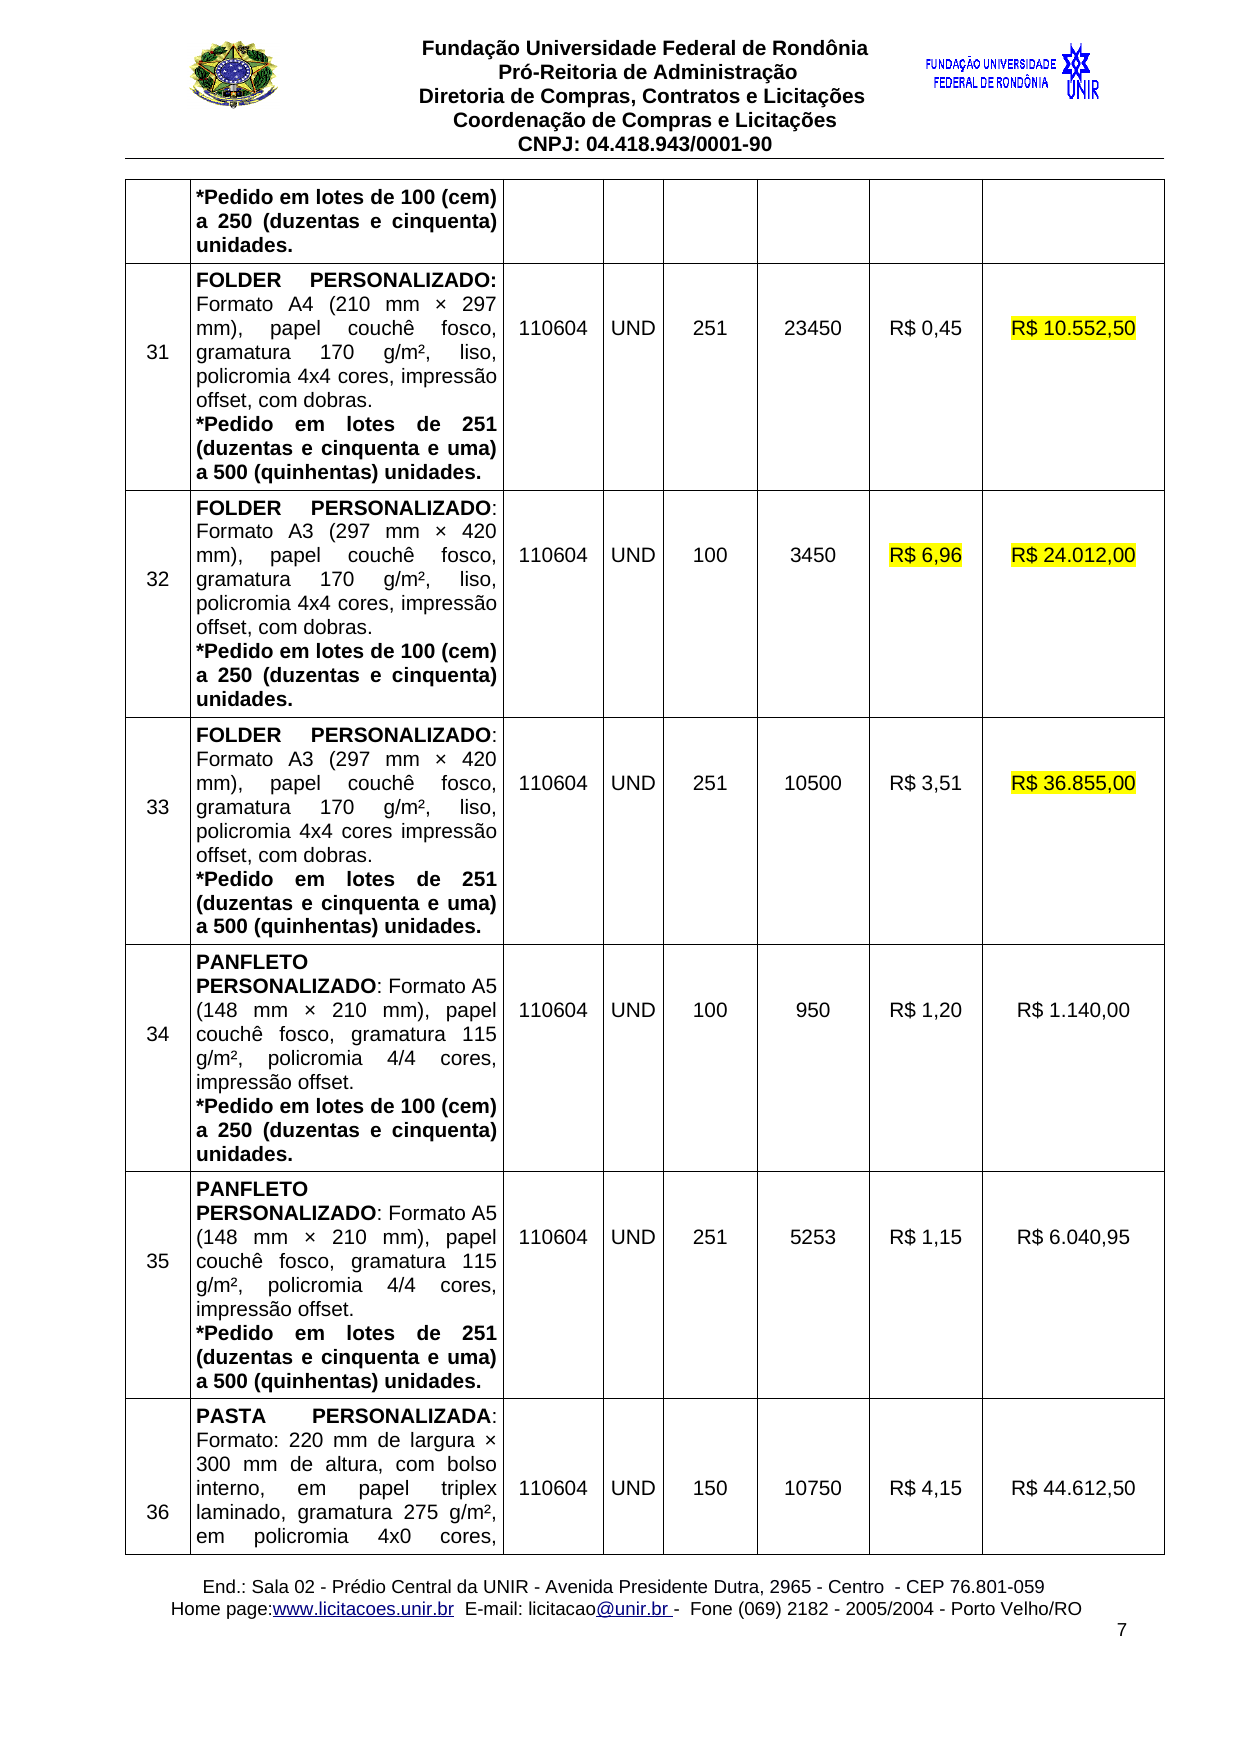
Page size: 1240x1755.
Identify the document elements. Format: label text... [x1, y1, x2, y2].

table_cell R$ 6.040,95 [983, 1172, 1164, 1398]
table_cell R$ 1,15 [870, 1172, 982, 1398]
table_cell 110604 [504, 718, 603, 944]
table_cell FOLDER PERSONALIZADO: Formato A3 (297 mm × 420 mm), papel couchê fosco, gramatura 170 g/m², liso, policromia 4x4 cores impressão offset, com dobras. *Pedido em lotes de 251 (duzentas e cinquenta e uma) a 500 (quinhentas) unidades. [191, 718, 503, 944]
table_cell 34 [126, 945, 190, 1171]
table_cell 32 [126, 491, 190, 717]
table_cell FOLDER PERSONALIZADO: Formato A3 (297 mm × 420 mm), papel couchê fosco, gramatura 170 g/m², liso, policromia 4x4 cores, impressão offset, com dobras. *Pedido em lotes de 100 (cem) a 250 (duzentas e cinquenta) unidades. [191, 491, 503, 717]
table_cell PASTA PERSONALIZADA: Formato: 220 mm de largura × 300 mm de altura, com bolso interno, em papel triplex laminado, gramatura 275 g/m², em policromia 4x0 cores, [191, 1399, 503, 1554]
table_cell [664, 180, 757, 262]
table_cell 110604 [504, 264, 603, 489]
table_cell 10750 [758, 1399, 869, 1554]
table_cell FOLDER PERSONALIZADO: Formato A4 (210 mm × 297 mm), papel couchê fosco, gramatura 170 g/m², liso, policromia 4x4 cores, impressão offset, com dobras. *Pedido em lotes de 251 (duzentas e cinquenta e uma) a 500 (quinhentas) unidades. [191, 264, 503, 489]
table_cell [758, 180, 869, 262]
table_cell 33 [126, 718, 190, 944]
table_cell UND [604, 718, 663, 944]
table_cell PANFLETO PERSONALIZADO: Formato A5 (148 mm × 210 mm), papel couchê fosco, gramatura 115 g/m², policromia 4/4 cores, impressão offset. *Pedido em lotes de 100 (cem) a 250 (duzentas e cinquenta) unidades. [191, 945, 503, 1171]
table_cell R$ 1,20 [870, 945, 982, 1171]
table_cell [126, 180, 190, 262]
table_cell [604, 180, 663, 262]
table_cell R$ 0,45 [870, 264, 982, 489]
table_cell 110604 [504, 1172, 603, 1398]
table_cell 3450 [758, 491, 869, 717]
table_cell R$ 36.855,00 [983, 718, 1164, 944]
table_cell 100 [664, 491, 757, 717]
table_cell UND [604, 945, 663, 1171]
table_cell UND [604, 1172, 663, 1398]
table_cell 31 [126, 264, 190, 489]
table_cell *Pedido em lotes de 100 (cem) a 250 (duzentas e cinquenta) unidades. [191, 180, 503, 262]
table_cell [870, 180, 982, 262]
table_cell 23450 [758, 264, 869, 489]
table_cell 10500 [758, 718, 869, 944]
table_cell 35 [126, 1172, 190, 1398]
table_cell UND [604, 1399, 663, 1554]
table_cell 5253 [758, 1172, 869, 1398]
table_cell 150 [664, 1399, 757, 1554]
table_cell 251 [664, 1172, 757, 1398]
table_cell R$ 6,96 [870, 491, 982, 717]
table_cell PANFLETO PERSONALIZADO: Formato A5 (148 mm × 210 mm), papel couchê fosco, gramatura 115 g/m², policromia 4/4 cores, impressão offset. *Pedido em lotes de 251 (duzentas e cinquenta e uma) a 500 (quinhentas) unidades. [191, 1172, 503, 1398]
table_cell 36 [126, 1399, 190, 1554]
table_cell 110604 [504, 1399, 603, 1554]
table_cell R$ 44.612,50 [983, 1399, 1164, 1554]
table_cell [983, 180, 1164, 262]
table_cell R$ 4,15 [870, 1399, 982, 1554]
picture [911, 31, 1114, 126]
table_cell 950 [758, 945, 869, 1171]
table_cell 110604 [504, 491, 603, 717]
table_cell 251 [664, 718, 757, 944]
table_cell 110604 [504, 945, 603, 1171]
table_cell R$ 10.552,50 [983, 264, 1164, 489]
table_cell [504, 180, 603, 262]
table_cell R$ 24.012,00 [983, 491, 1164, 717]
table_cell 100 [664, 945, 757, 1171]
table_cell UND [604, 491, 663, 717]
picture [186, 40, 281, 109]
table_cell R$ 1.140,00 [983, 945, 1164, 1171]
table_cell 251 [664, 264, 757, 489]
table_cell R$ 3,51 [870, 718, 982, 944]
table_cell UND [604, 264, 663, 489]
